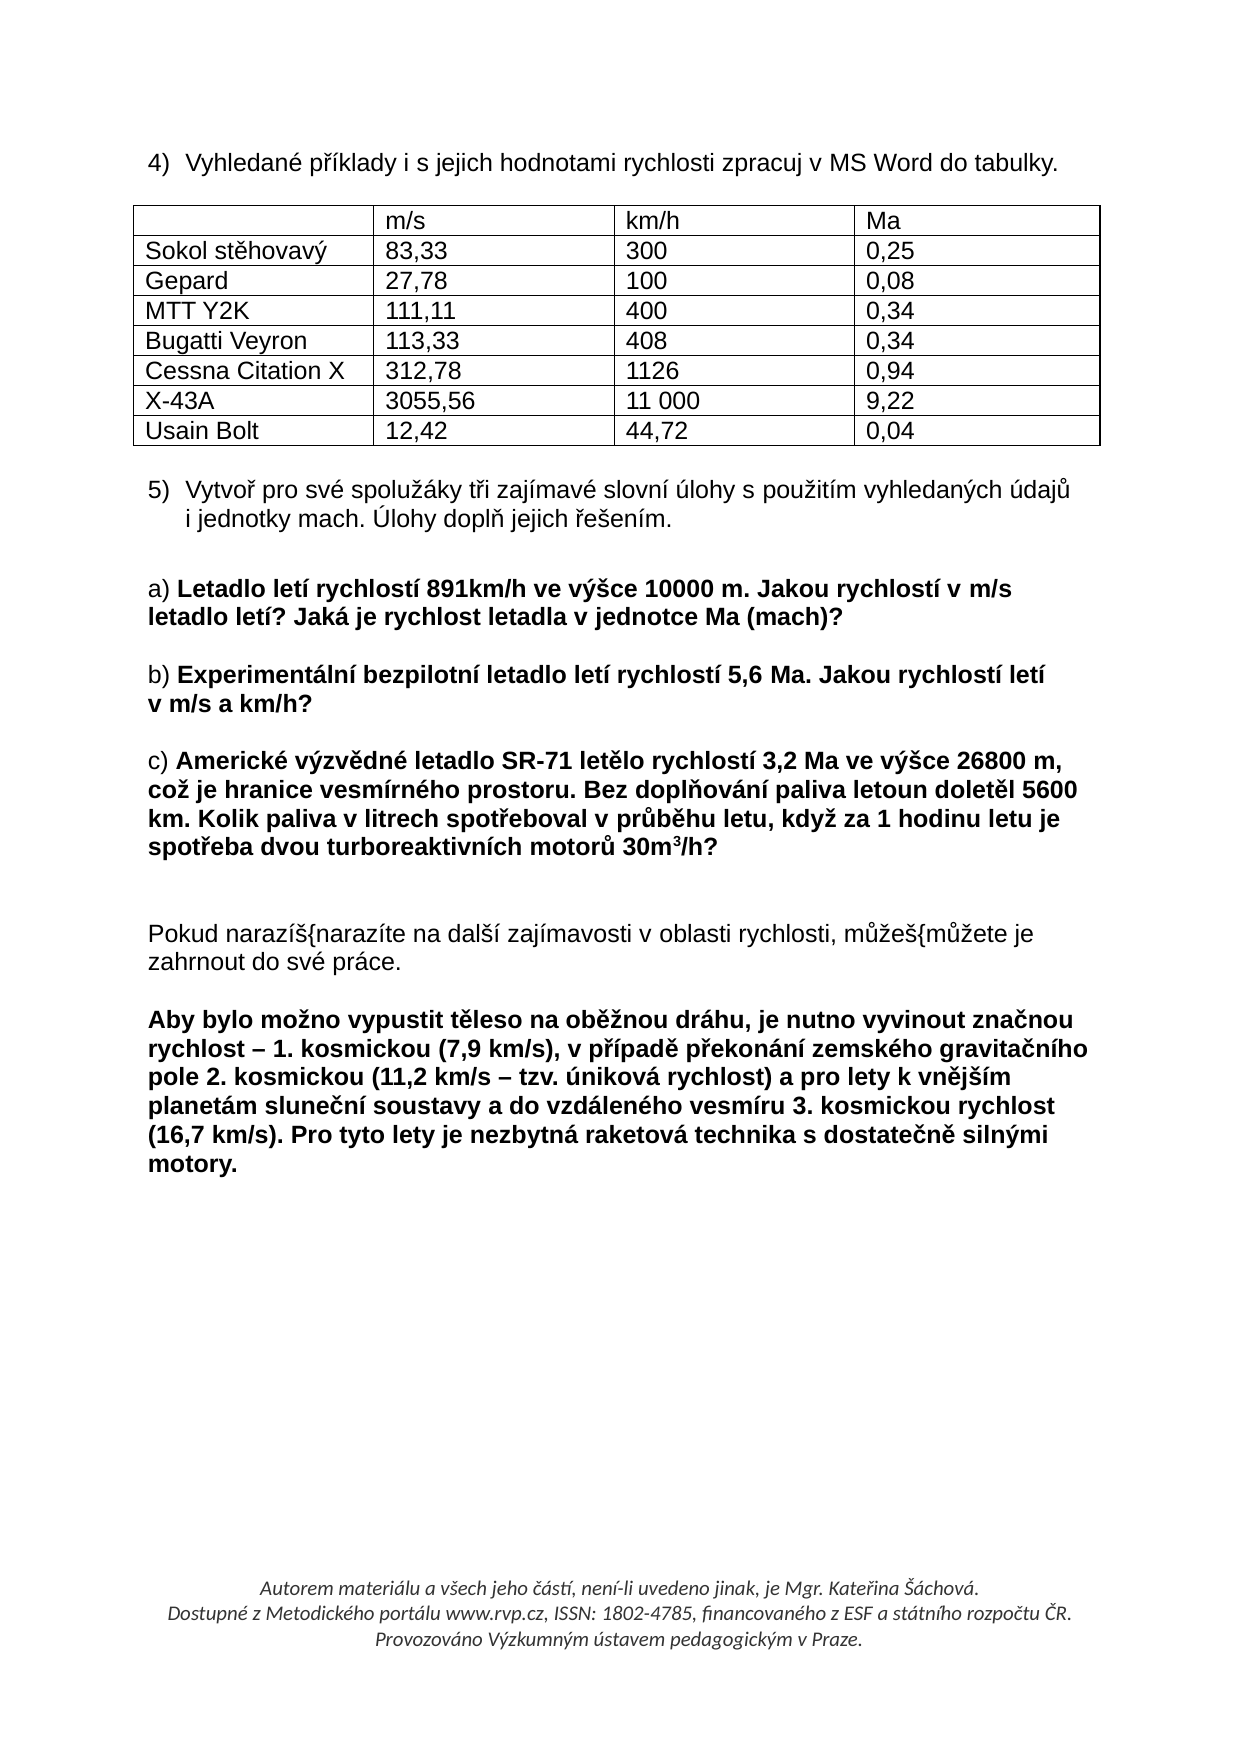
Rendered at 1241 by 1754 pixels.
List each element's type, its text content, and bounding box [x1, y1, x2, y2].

list Vyhledané příklady i s jejich hodnotami rychlosti zpracuj v MS Word do tabulky. [148, 148, 1093, 176]
table_cell Gepard [134, 266, 373, 295]
table_cell 11 000 [615, 386, 854, 415]
table_cell 400 [615, 296, 854, 325]
table_cell 113,33 [374, 326, 614, 355]
table_cell 12,42 [374, 416, 614, 445]
table_header km/h [615, 206, 854, 235]
table_cell 0,94 [855, 356, 1099, 385]
text a) Letadlo letí rychlostí 891km/h ve výšce 10000 m. Jakou rychlostí v m/s letadlo letí? Jaká je rychlost letadla v jednotce Ma (mach)? [148, 574, 1093, 631]
table_cell 0,34 [855, 296, 1099, 325]
table_cell Cessna Citation X [134, 356, 373, 385]
table_cell 0,34 [855, 326, 1099, 355]
list Vytvoř pro své spolužáky tři zajímavé slovní úlohy s použitím vyhledaných údajů i jednotky mach. Úlohy doplň jejich řešením. [148, 475, 1093, 532]
table_cell 3055,56 [374, 386, 614, 415]
table_cell MTT Y2K [134, 296, 373, 325]
table_cell 0,25 [855, 236, 1099, 265]
table_cell 1126 [615, 356, 854, 385]
table_cell 0,04 [855, 416, 1099, 445]
table_header Ma [855, 206, 1099, 235]
table_cell 100 [615, 266, 854, 295]
table_cell 9,22 [855, 386, 1099, 415]
table_cell 83,33 [374, 236, 614, 265]
text Pokud narazíš{narazíte na další zajímavosti v oblasti rychlosti, můžeš{můžete je zahrnout do své práce. [148, 919, 1093, 976]
table_cell Sokol stěhovavý [134, 236, 373, 265]
table_cell 44,72 [615, 416, 854, 445]
table_cell 0,08 [855, 266, 1099, 295]
table_header [134, 206, 373, 235]
table_cell Usain Bolt [134, 416, 373, 445]
table_cell 408 [615, 326, 854, 355]
table_cell Bugatti Veyron [134, 326, 373, 355]
table_cell 300 [615, 236, 854, 265]
table_header m/s [374, 206, 614, 235]
text b) Experimentální bezpilotní letadlo letí rychlostí 5,6 Ma. Jakou rychlostí letí v m/s a km/h? [148, 660, 1093, 717]
table_cell X-43A [134, 386, 373, 415]
table_cell 27,78 [374, 266, 614, 295]
text Aby bylo možno vypustit těleso na oběžnou dráhu, je nutno vyvinout značnou rychlost – 1. kosmickou (7,9 km/s), v případě překonání zemského gravitačního pole 2. kosmickou (11,2 km/s – tzv. úniková rychlost) a pro lety k vnějším planetám sluneční soustavy a do vzdáleného vesmíru 3. kosmickou rychlost (16,7 km/s). Pro tyto lety je nezbytná raketová technika s dostatečně silnými motory. [148, 1005, 1093, 1177]
table_cell 312,78 [374, 356, 614, 385]
text c) Americké výzvědné letadlo SR-71 letělo rychlostí 3,2 Ma ve výšce 26800 m, což je hranice vesmírného prostoru. Bez doplňování paliva letoun doletěl 5600 km. Kolik paliva v litrech spotřeboval v průběhu letu, když za 1 hodinu letu je spotřeba dvou turboreaktivních motorů 30m3/h? [148, 746, 1093, 861]
table_cell 111,11 [374, 296, 614, 325]
